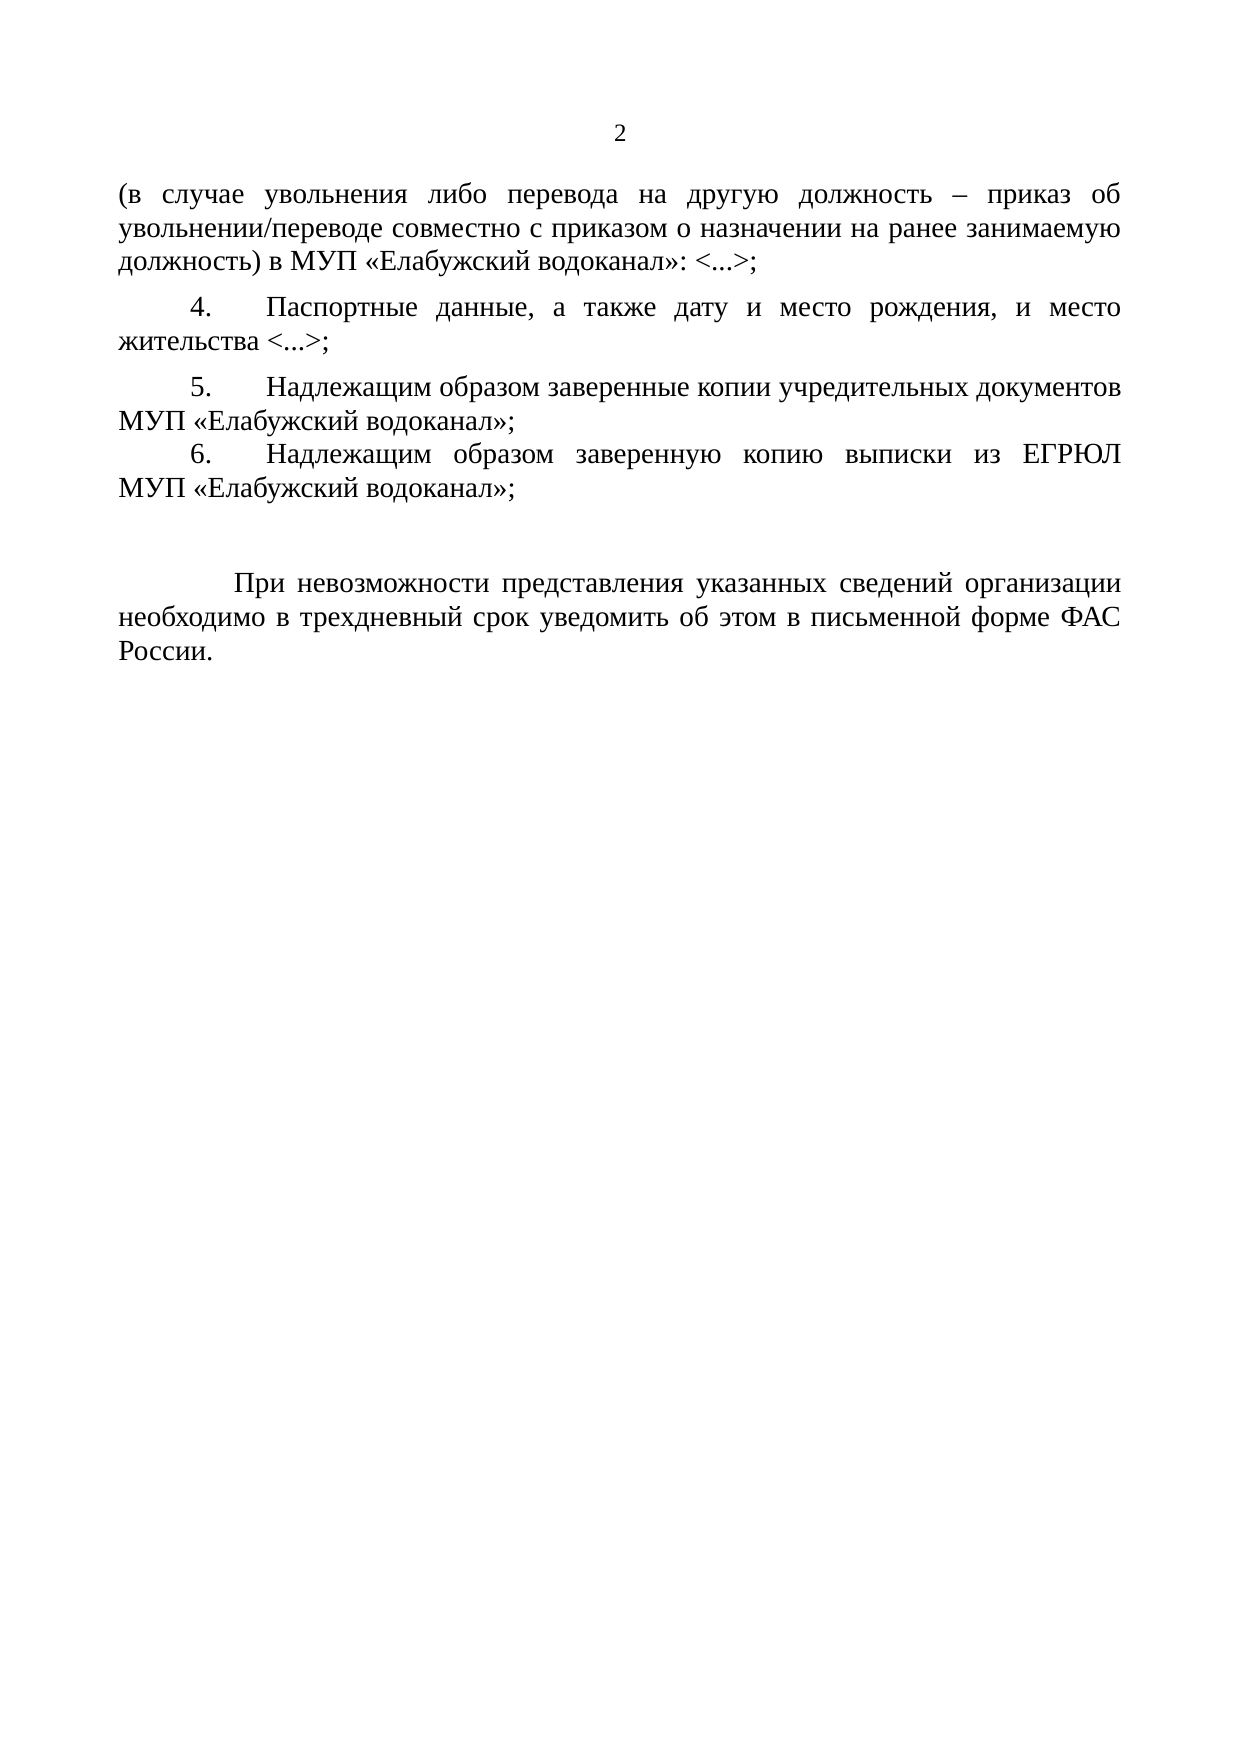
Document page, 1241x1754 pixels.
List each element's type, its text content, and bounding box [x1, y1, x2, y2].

table_header [729, 757, 1121, 791]
list Надлежащим образом заверенную копию выписки из ЕГРЮЛ МУП «Елабужский водоканал»; [118, 436, 1122, 503]
table_header [118, 757, 729, 791]
list Паспортные данные, а также дату и место рождения, и место жительства <...>; [118, 289, 1122, 357]
list Надлежащим образом заверенные копии учредительных документов МУП «Елабужский водоканал»; [118, 369, 1122, 436]
text При невозможности представления указанных сведений организации необходимо в трехдневный срок уведомить об этом в письменной форме ФАС России. [118, 566, 1122, 666]
list (в случае увольнения либо перевода на другую должность – приказ об увольнении/переводе совместно с приказом о назначении на ранее занимаемую должность) в МУП «Елабужский водоканал»: <...>; [118, 176, 1122, 277]
